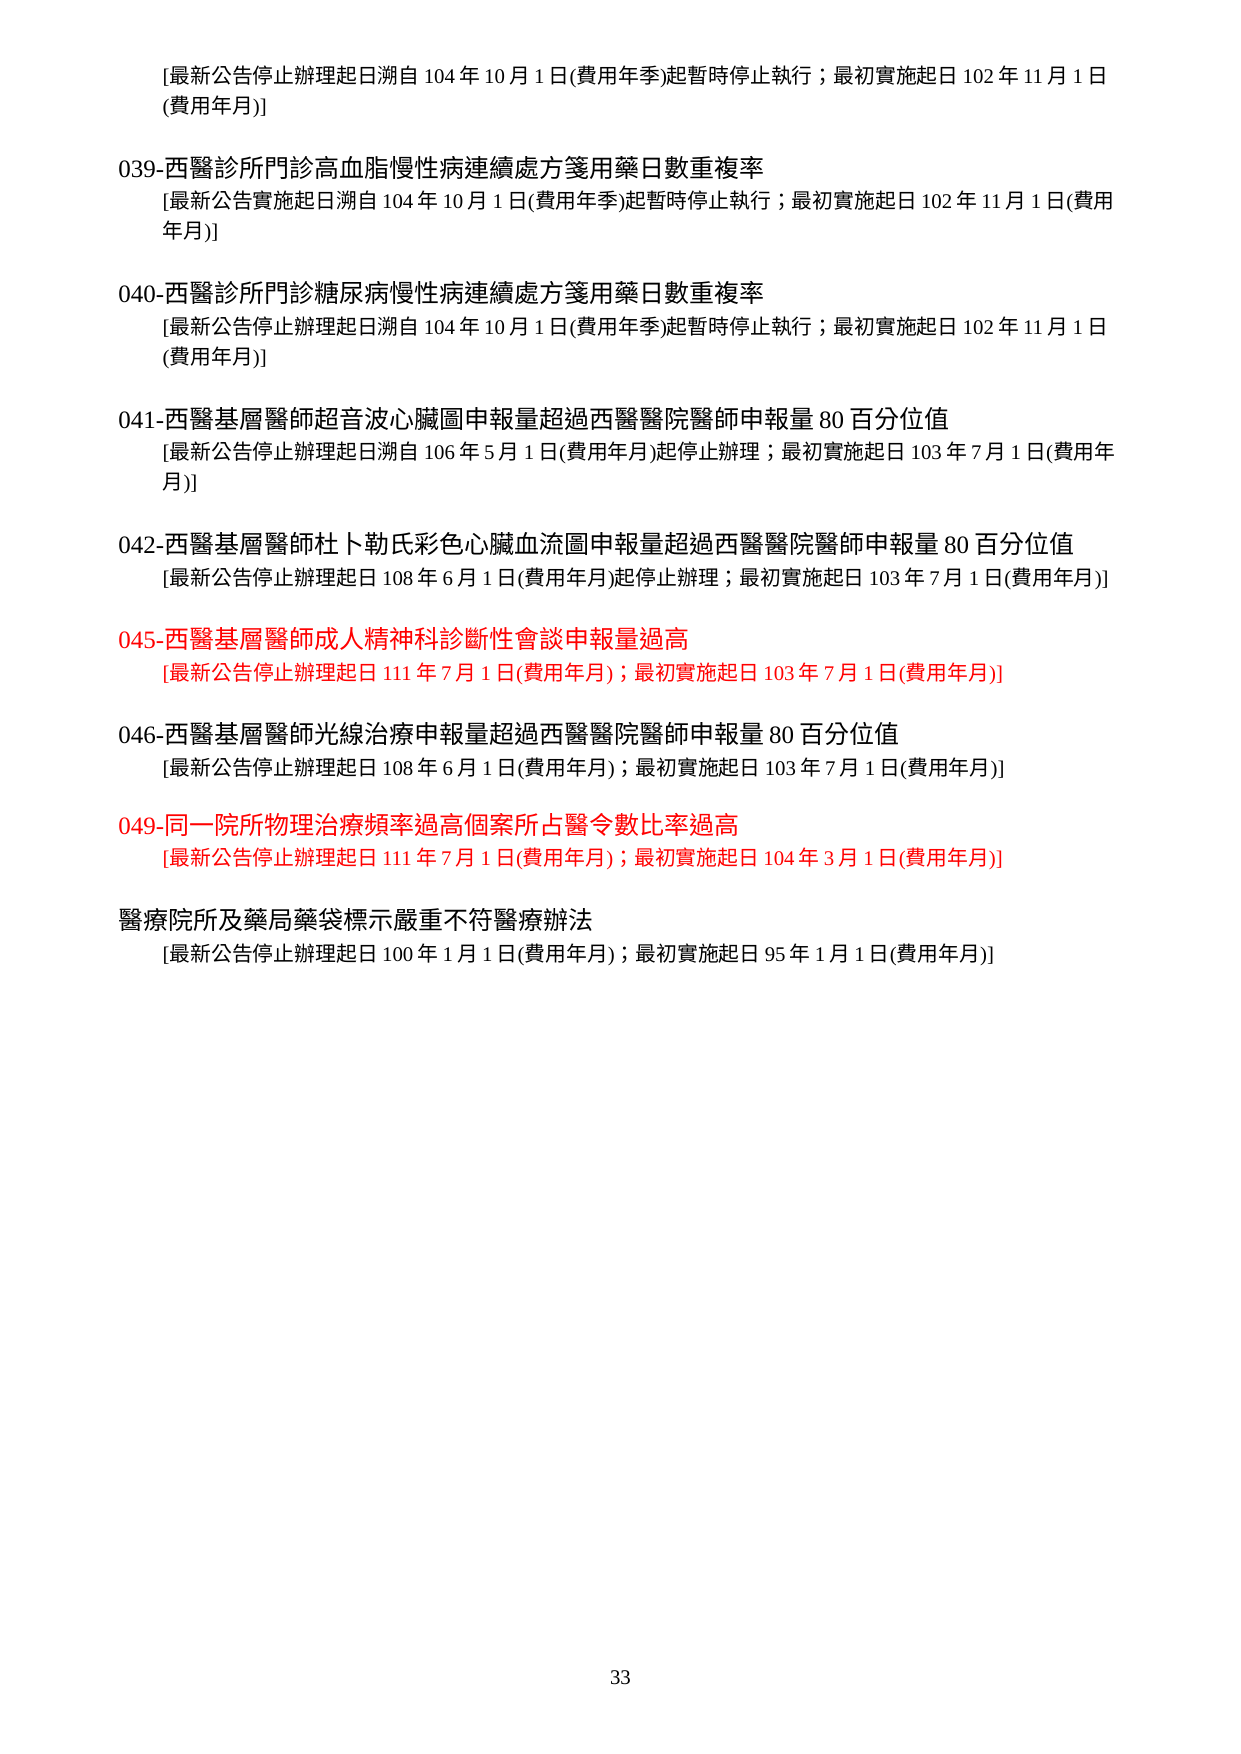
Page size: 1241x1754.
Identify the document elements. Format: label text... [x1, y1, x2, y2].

text [最新公告停止辦理起日100年1月1日(費用年月)；最初實施起日95年1月1日(費用年月)] [162, 937, 1122, 967]
subtitle 049-同一院所物理治療頻率過高個案所占醫令數比率過高 [118, 805, 1122, 842]
text [最新公告實施起日溯自104年10月1日(費用年季)起暫時停止執行；最初實施起日102年11月1日(費用年月)] [162, 184, 1122, 245]
text [最新公告停止辦理起日108年6月1日(費用年月)；最初實施起日103年7月1日(費用年月)] [162, 751, 1122, 781]
subtitle 039-西醫診所門診高血脂慢性病連續處方箋用藥日數重複率 [118, 148, 1122, 184]
subtitle 040-西醫診所門診糖尿病慢性病連續處方箋用藥日數重複率 [118, 274, 1122, 310]
subtitle 046-西醫基層醫師光線治療申報量超過西醫醫院醫師申報量80百分位值 [118, 715, 1122, 751]
text [最新公告停止辦理起日108年6月1日(費用年月)起停止辦理；最初實施起日103年7月1日(費用年月)] [162, 561, 1122, 591]
text [最新公告停止辦理起日111年7月1日(費用年月)；最初實施起日104年3月1日(費用年月)] [162, 842, 1122, 872]
text [最新公告停止辦理起日111年7月1日(費用年月)；最初實施起日103年7月1日(費用年月)] [162, 656, 1122, 686]
subtitle 045-西醫基層醫師成人精神科診斷性會談申報量過高 [118, 620, 1122, 656]
text [最新公告停止辦理起日溯自104年10月1日(費用年季)起暫時停止執行；最初實施起日102年11月1日(費用年月)] [162, 310, 1122, 370]
text [最新公告停止辦理起日溯自106年5月1日(費用年月)起停止辦理；最初實施起日103年7月1日(費用年月)] [162, 435, 1122, 496]
subtitle 醫療院所及藥局藥袋標示嚴重不符醫療辦法 [118, 901, 1122, 937]
text [最新公告停止辦理起日溯自104年10月1日(費用年季)起暫時停止執行；最初實施起日102年11月1日(費用年月)] [162, 59, 1122, 119]
subtitle 042-西醫基層醫師杜卜勒氏彩色心臟血流圖申報量超過西醫醫院醫師申報量80百分位值 [118, 524, 1122, 561]
subtitle 041-西醫基層醫師超音波心臟圖申報量超過西醫醫院醫師申報量80百分位值 [118, 399, 1122, 435]
